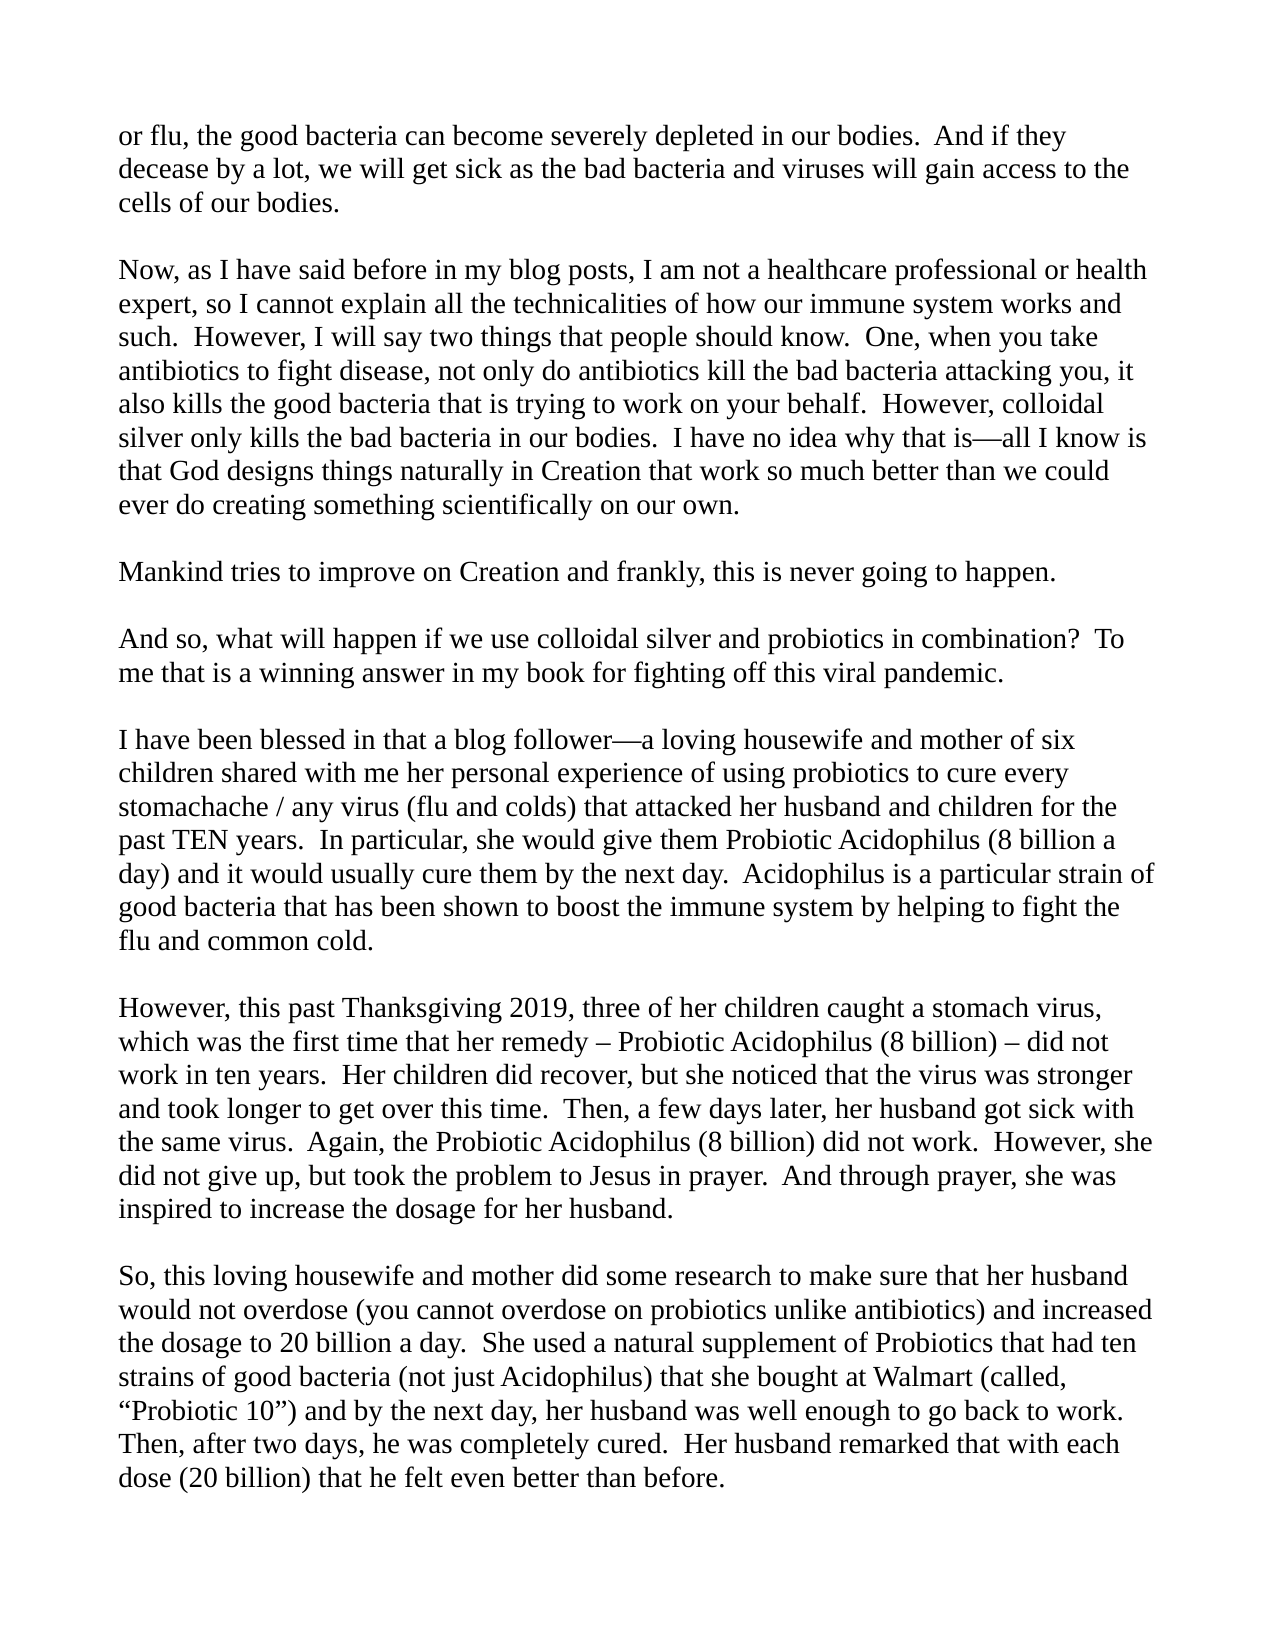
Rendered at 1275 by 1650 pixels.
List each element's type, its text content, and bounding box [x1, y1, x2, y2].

text Mankind tries to improve on Creation and frankly, this is never going to happen. [118, 554, 1157, 588]
text So, this loving housewife and mother did some research to make sure that her husband would not overdose (you cannot overdose on probiotics unlike antibiotics) and increased the dosage to 20 billion a day. She used a natural supplement of Probiotics that had ten strains of good bacteria (not just Acidophilus) that she bought at Walmart (called, “Probiotic 10”) and by the next day, her husband was well enough to go back to work. Then, after two days, he was completely cured. Her husband remarked that with each dose (20 billion) that he felt even better than before. [118, 1258, 1157, 1493]
text Now, as I have said before in my blog posts, I am not a healthcare professional or health expert, so I cannot explain all the technicalities of how our immune system works and such. However, I will say two things that people should know. One, when you take antibiotics to fight disease, not only do antibiotics kill the bad bacteria attacking you, it also kills the good bacteria that is trying to work on your behalf. However, colloidal silver only kills the bad bacteria in our bodies. I have no idea why that is—all I know is that God designs things naturally in Creation that work so much better than we could ever do creating something scientifically on our own. [118, 252, 1157, 521]
text However, this past Thanksgiving 2019, three of her children caught a stomach virus, which was the first time that her remedy – Probiotic Acidophilus (8 billion) – did not work in ten years. Her children did recover, but she noticed that the virus was stronger and took longer to get over this time. Then, a few days later, her husband got sick with the same virus. Again, the Probiotic Acidophilus (8 billion) did not work. However, she did not give up, but took the problem to Jesus in prayer. And through prayer, she was inspired to increase the dosage for her husband. [118, 990, 1157, 1225]
text I have been blessed in that a blog follower—a loving housewife and mother of six children shared with me her personal experience of using probiotics to cure every stomachache / any virus (flu and colds) that attacked her husband and children for the past TEN years. In particular, she would give them Probiotic Acidophilus (8 billion a day) and it would usually cure them by the next day. Acidophilus is a particular strain of good bacteria that has been shown to boost the immune system by helping to fight the flu and common cold. [118, 722, 1157, 957]
text And so, what will happen if we use colloidal silver and probiotics in combination? To me that is a winning answer in my book for fighting off this viral pandemic. [118, 621, 1157, 688]
text or flu, the good bacteria can become severely depleted in our bodies. And if they decease by a lot, we will get sick as the bad bacteria and viruses will gain access to the cells of our bodies. [118, 118, 1157, 219]
